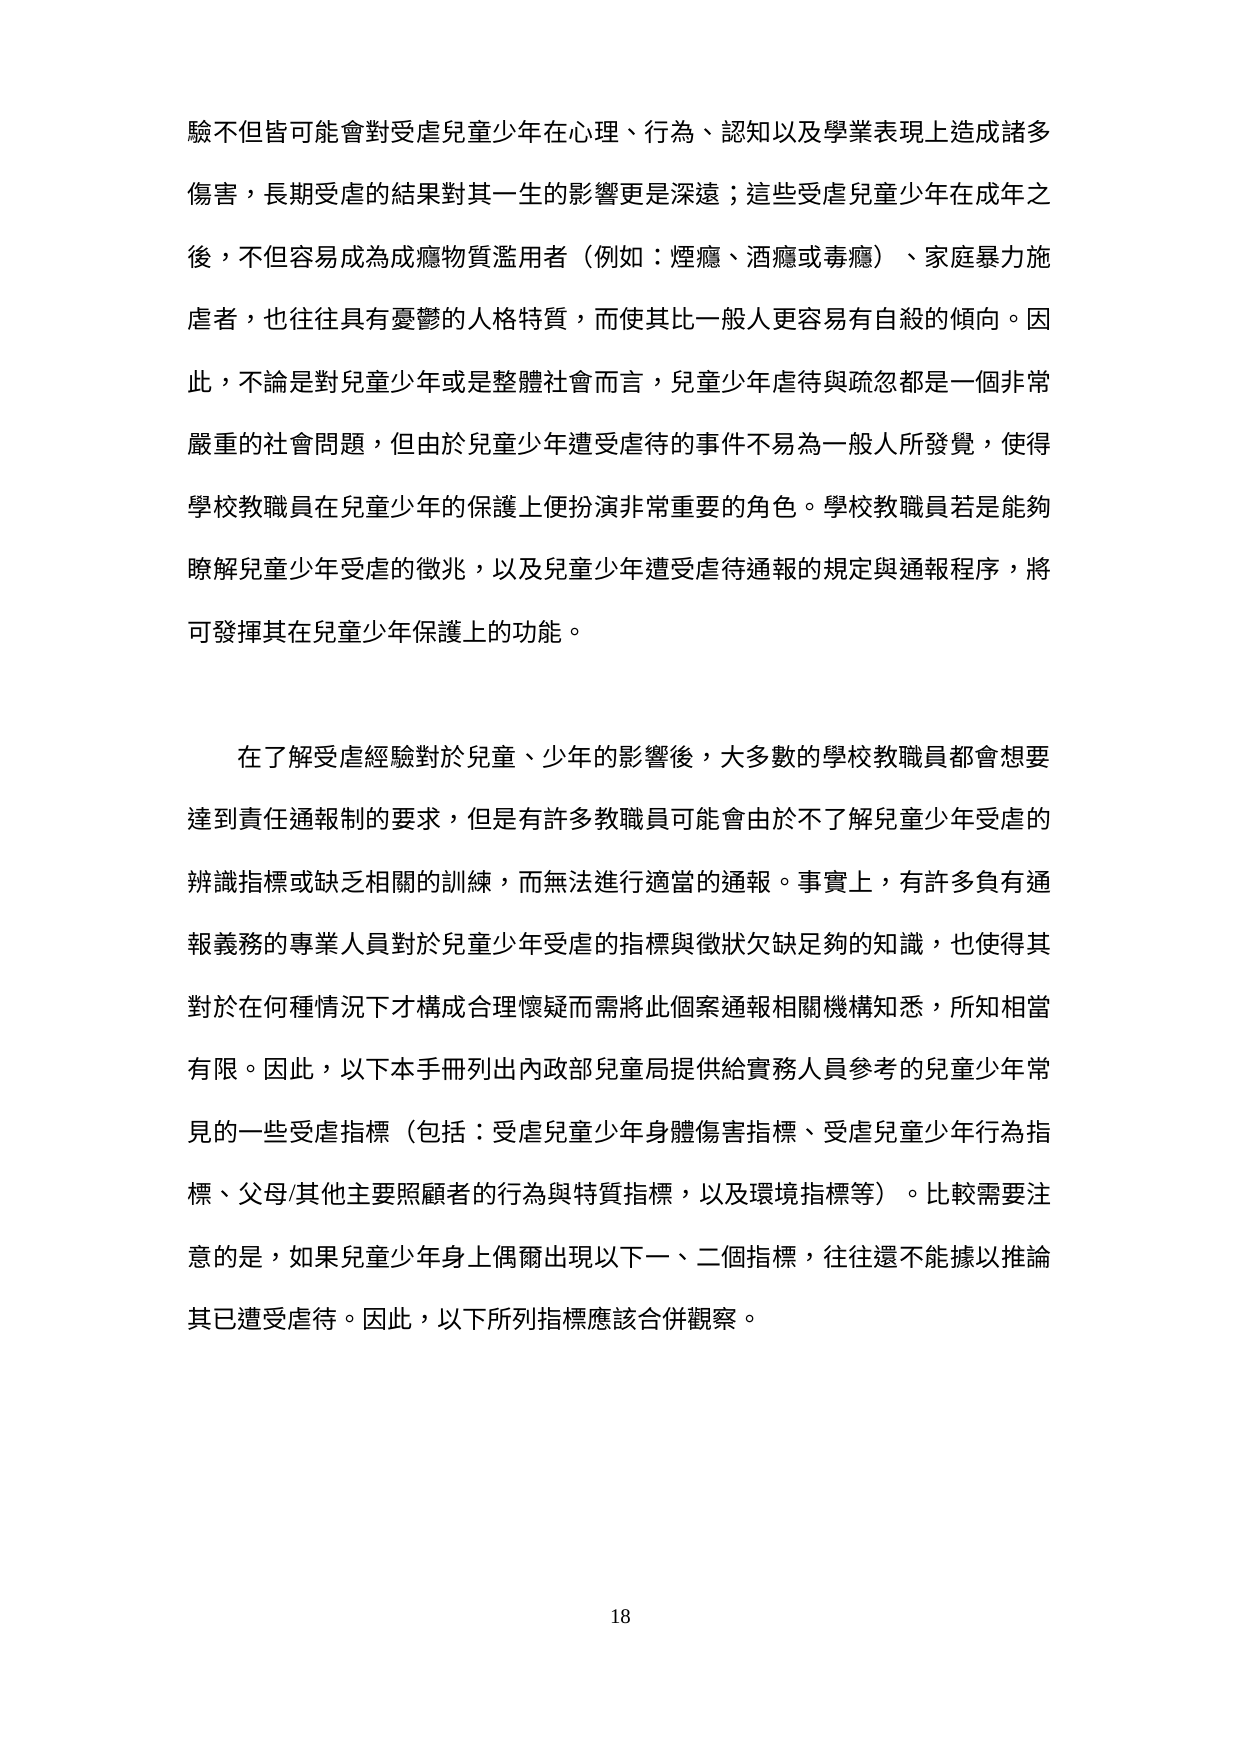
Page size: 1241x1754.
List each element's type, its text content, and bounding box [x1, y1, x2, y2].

text 驗不但皆可能會對受虐兒童少年在心理、行為、認知以及學業表現上造成諸多傷害，長期受虐的結果對其一生的影響更是深遠；這些受虐兒童少年在成年之後，不但容易成為成癮物質濫用者（例如：煙癮、酒癮或毒癮）、家庭暴力施虐者，也往往具有憂鬱的人格特質，而使其比一般人更容易有自殺的傾向。因此，不論是對兒童少年或是整體社會而言，兒童少年虐待與疏忽都是一個非常嚴重的社會問題，但由於兒童少年遭受虐待的事件不易為一般人所發覺，使得學校教職員在兒童少年的保護上便扮演非常重要的角色。學校教職員若是能夠瞭解兒童少年受虐的徵兆，以及兒童少年遭受虐待通報的規定與通報程序，將可發揮其在兒童少年保護上的功能。 [187, 89, 1053, 651]
text 在了解受虐經驗對於兒童、少年的影響後，大多數的學校教職員都會想要達到責任通報制的要求，但是有許多教職員可能會由於不了解兒童少年受虐的辨識指標或缺乏相關的訓練，而無法進行適當的通報。事實上，有許多負有通報義務的專業人員對於兒童少年受虐的指標與徵狀欠缺足夠的知識，也使得其對於在何種情況下才構成合理懷疑而需將此個案通報相關機構知悉，所知相當有限。因此，以下本手冊列出內政部兒童局提供給實務人員參考的兒童少年常見的一些受虐指標（包括：受虐兒童少年身體傷害指標、受虐兒童少年行為指標、父母/其他主要照顧者的行為與特質指標，以及環境指標等）。比較需要注意的是，如果兒童少年身上偶爾出現以下一、二個指標，往往還不能據以推論其已遭受虐待。因此，以下所列指標應該合併觀察。 [187, 714, 1053, 1339]
